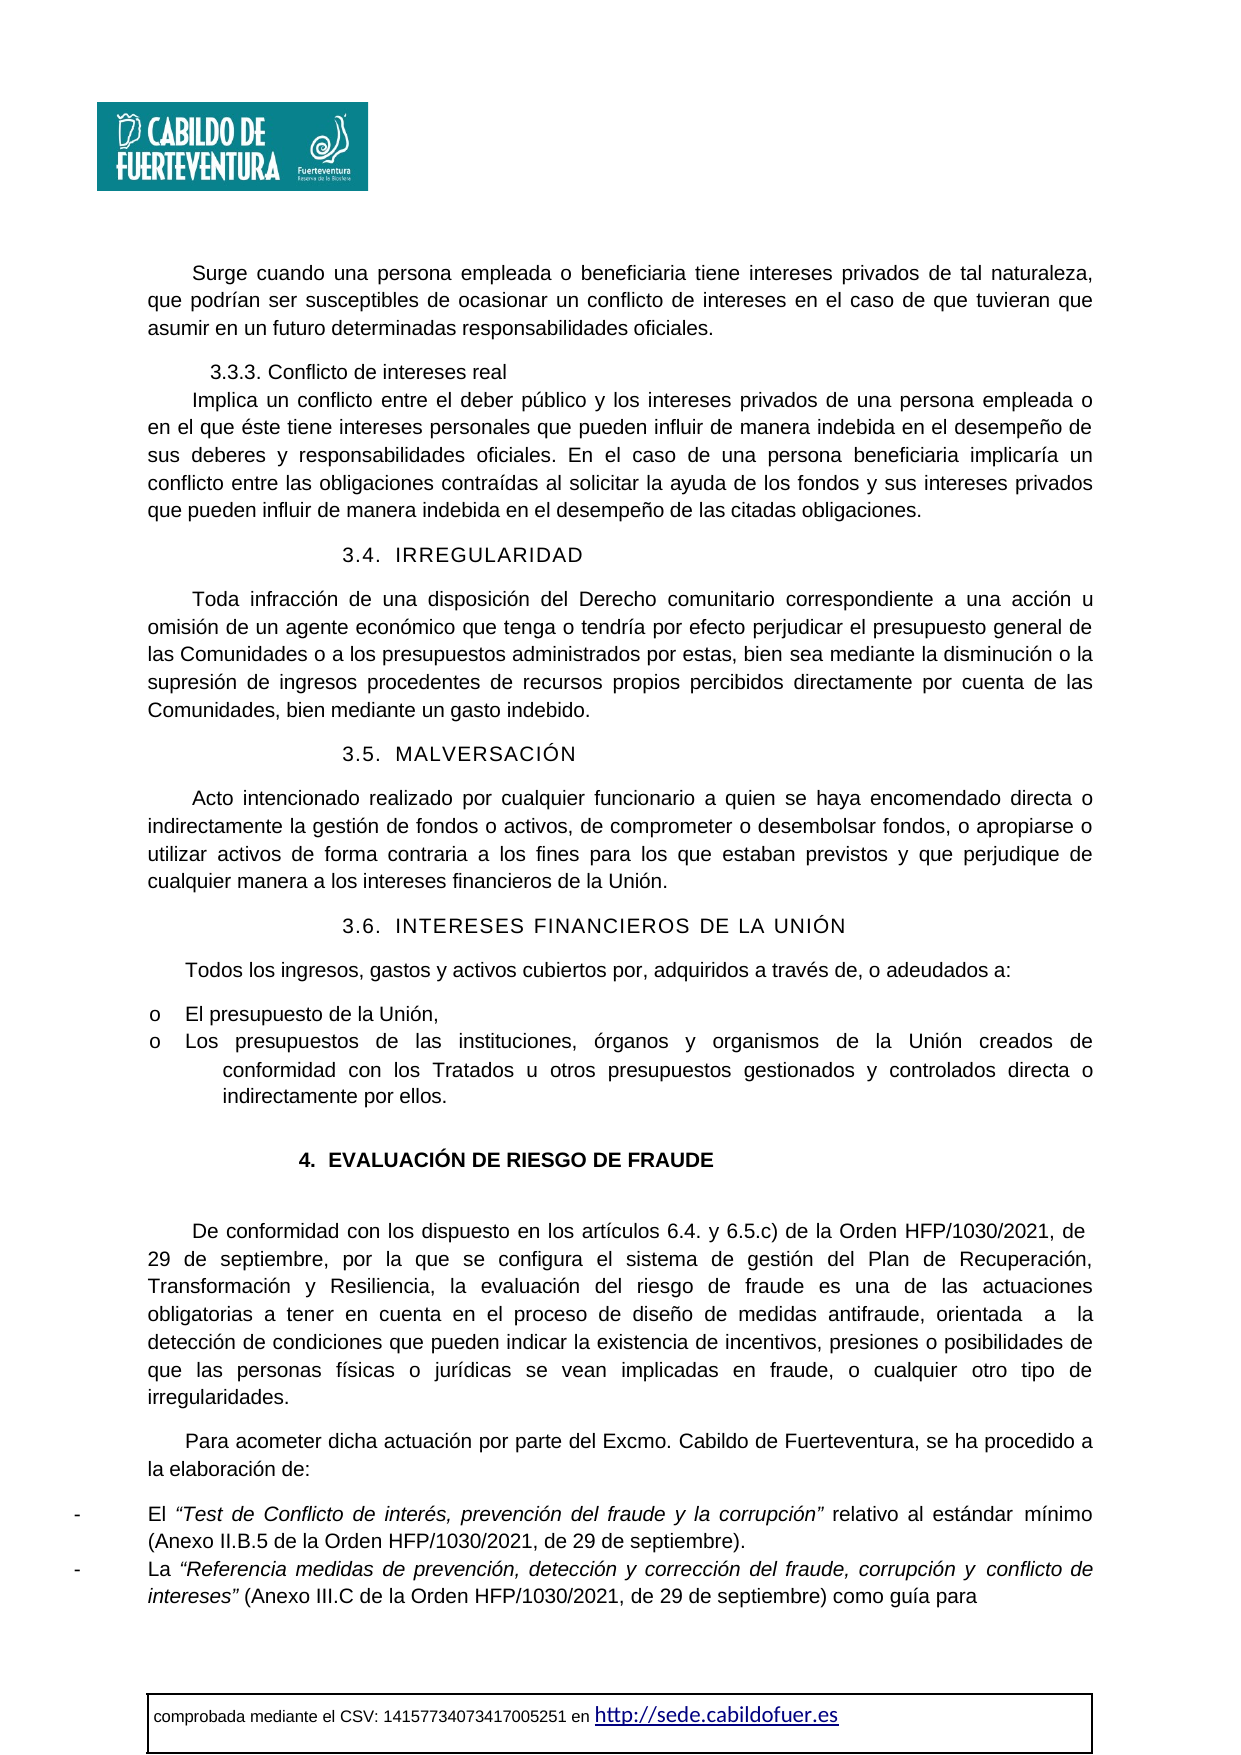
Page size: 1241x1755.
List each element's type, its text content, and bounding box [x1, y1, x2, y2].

list Conflicto de intereses real [210, 360, 1107, 384]
list INTERESES FINANCIEROS DE LA UNIÓN [342, 913, 1107, 937]
list La “Referencia medidas de prevención, detección y corrección del fraude, corrupción y conflicto de intereses” (Anexo III.C de la Orden HFP/1030/2021, de 29 de septiembre) como guía para [85, 1557, 1093, 1608]
list El “Test de Conflicto de interés, prevención del fraude y la corrupción” relativo al estándar mínimo (Anexo II.B.5 de la Orden HFP/1030/2021, de 29 de septiembre). [85, 1501, 1093, 1553]
list IRREGULARIDAD [342, 543, 1107, 567]
text Todos los ingresos, gastos y activos cubiertos por, adquiridos a través de, o adeudados a: [185, 958, 1107, 982]
text Implica un conflicto entre el deber público y los intereses privados de una persona empleada o en el que éste tiene intereses personales que pueden influir de manera indebida en el desempeño de sus deberes y responsabilidades oficiales. En el caso de una persona beneficiaria implicaría un conflicto entre las obligaciones contraídas al solicitar la ayuda de los fondos y sus intereses privados que pueden influir de manera indebida en el desempeño de las citadas obligaciones. [147, 387, 1093, 522]
list EVALUACIÓN DE RIESGO DE FRAUDE [298, 1147, 1107, 1171]
text De conformidad con los dispuesto en los artículos 6.4. y 6.5.c) de la Orden HFP/1030/2021, de [192, 1219, 1107, 1243]
text Toda infracción de una disposición del Derecho comunitario correspondiente a una acción u omisión de un agente económico que tenga o tendría por efecto perjudicar el presupuesto general de las Comunidades o a los presupuestos administrados por estas, bien sea mediante la disminución o la supresión de ingresos procedentes de recursos propios percibidos directamente por cuenta de las Comunidades, bien mediante un gasto indebido. [147, 587, 1093, 722]
list Los presupuestos de las instituciones, órganos y organismos de la Unión creados de conformidad con los Tratados u otros presupuestos gestionados y controlados directa o indirectamente por ellos. [149, 1029, 1093, 1108]
list El presupuesto de la Unión, [149, 1002, 1107, 1028]
text Acto intencionado realizado por cualquier funcionario a quien se haya encomendado directa o indirectamente la gestión de fondos o activos, de comprometer o desembolsar fondos, o apropiarse o utilizar activos de forma contraria a los fines para los que estaban previstos y que perjudique de cualquier manera a los intereses financieros de la Unión. [147, 786, 1093, 893]
text 29 de septiembre, por la que se configura el sistema de gestión del Plan de Recuperación, Transformación y Resiliencia, la evaluación del riesgo de fraude es una de las actuaciones obligatorias a tener en cuenta en el proceso de diseño de medidas antifraude, orientada a la detección de condiciones que pueden indicar la existencia de incentivos, presiones o posibilidades de que las personas físicas o jurídicas se vean implicadas en fraude, o cualquier otro tipo de irregularidades. [147, 1247, 1093, 1409]
text Para acometer dicha actuación por parte del Excmo. Cabildo de Fuerteventura, se ha procedido a la elaboración de: [147, 1429, 1093, 1481]
list MALVERSACIÓN [342, 742, 1107, 766]
text Surge cuando una persona empleada o beneficiaria tiene intereses privados de tal naturaleza, que podrían ser susceptibles de ocasionar un conflicto de intereses en el caso de que tuvieran que asumir en un futuro determinadas responsabilidades oficiales. [147, 260, 1093, 340]
